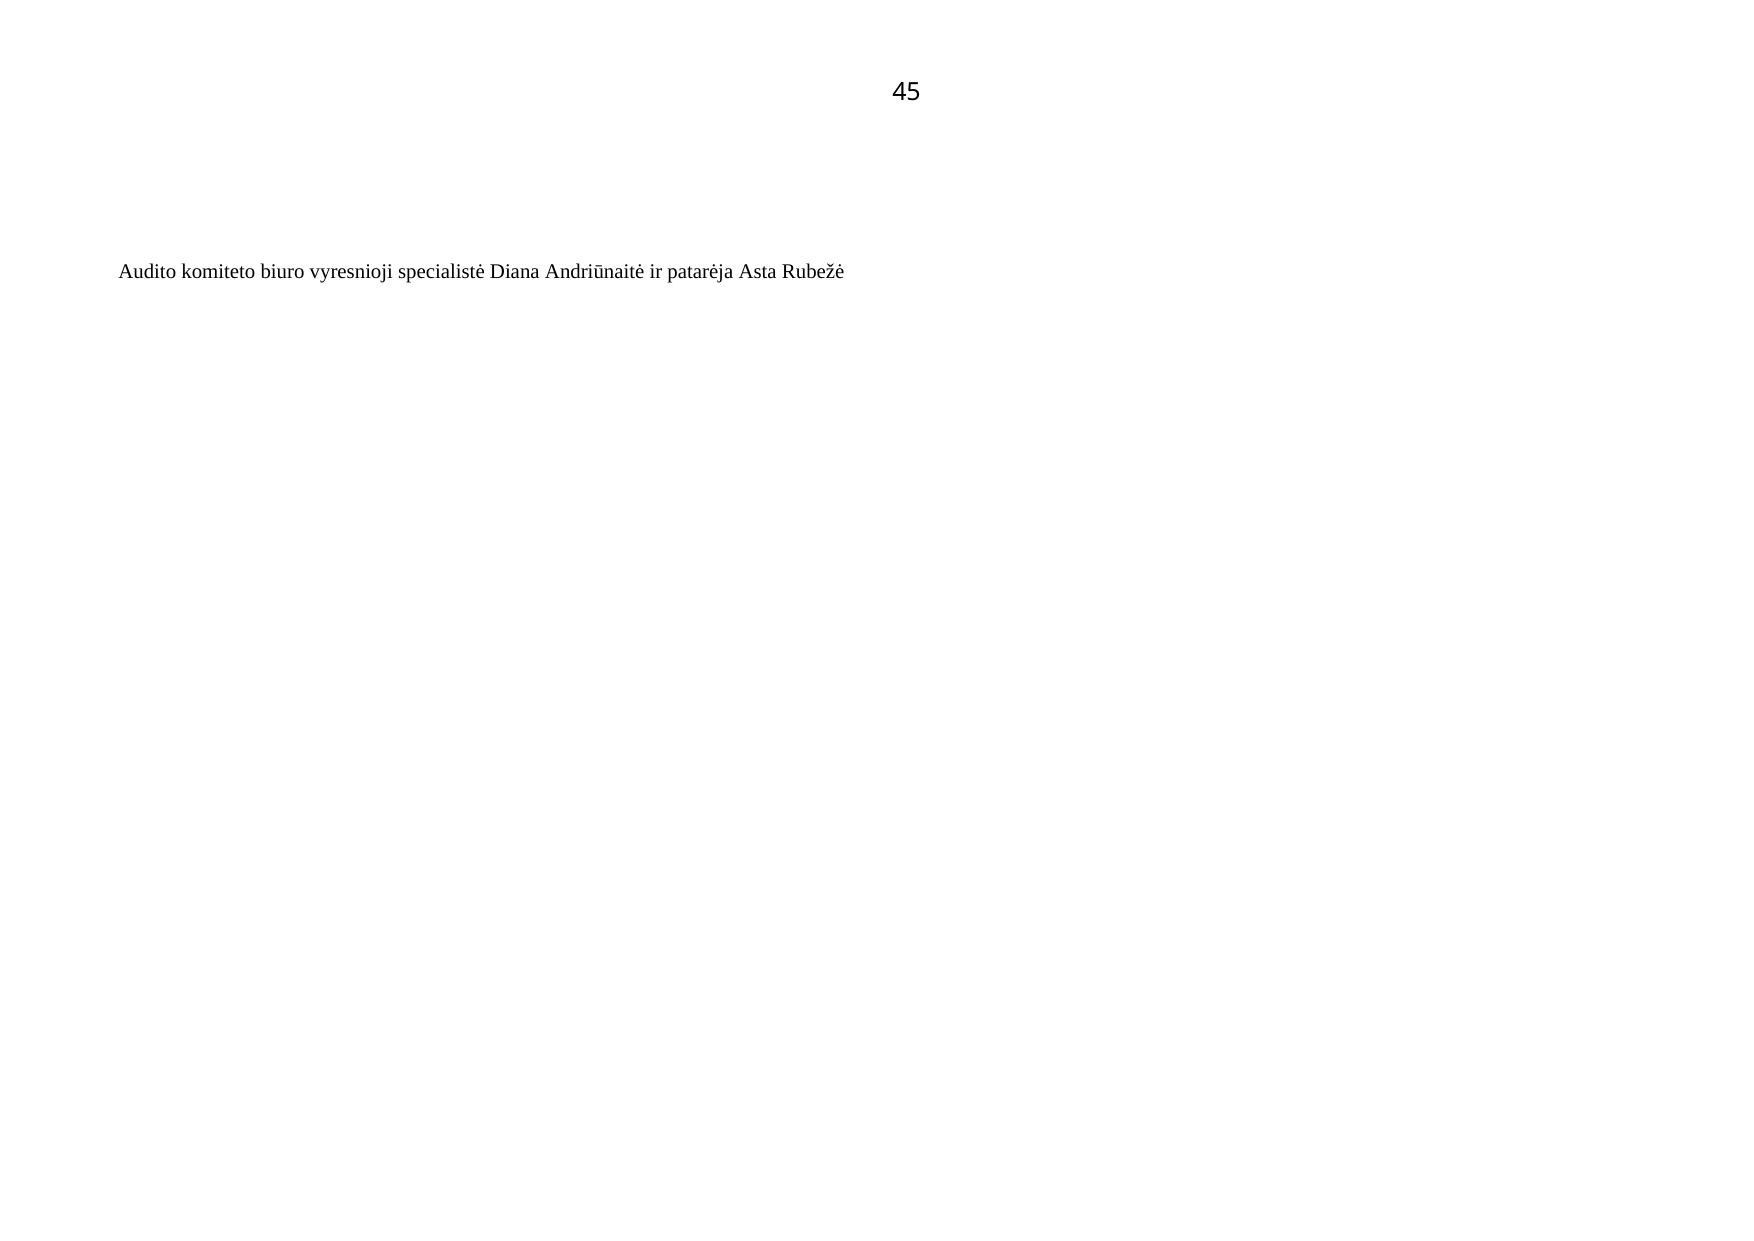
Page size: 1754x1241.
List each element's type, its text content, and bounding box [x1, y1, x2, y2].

text Audito komiteto biuro vyresnioji specialistė Diana Andriūnaitė ir patarėja Asta Rubežė [118, 259, 1695, 283]
